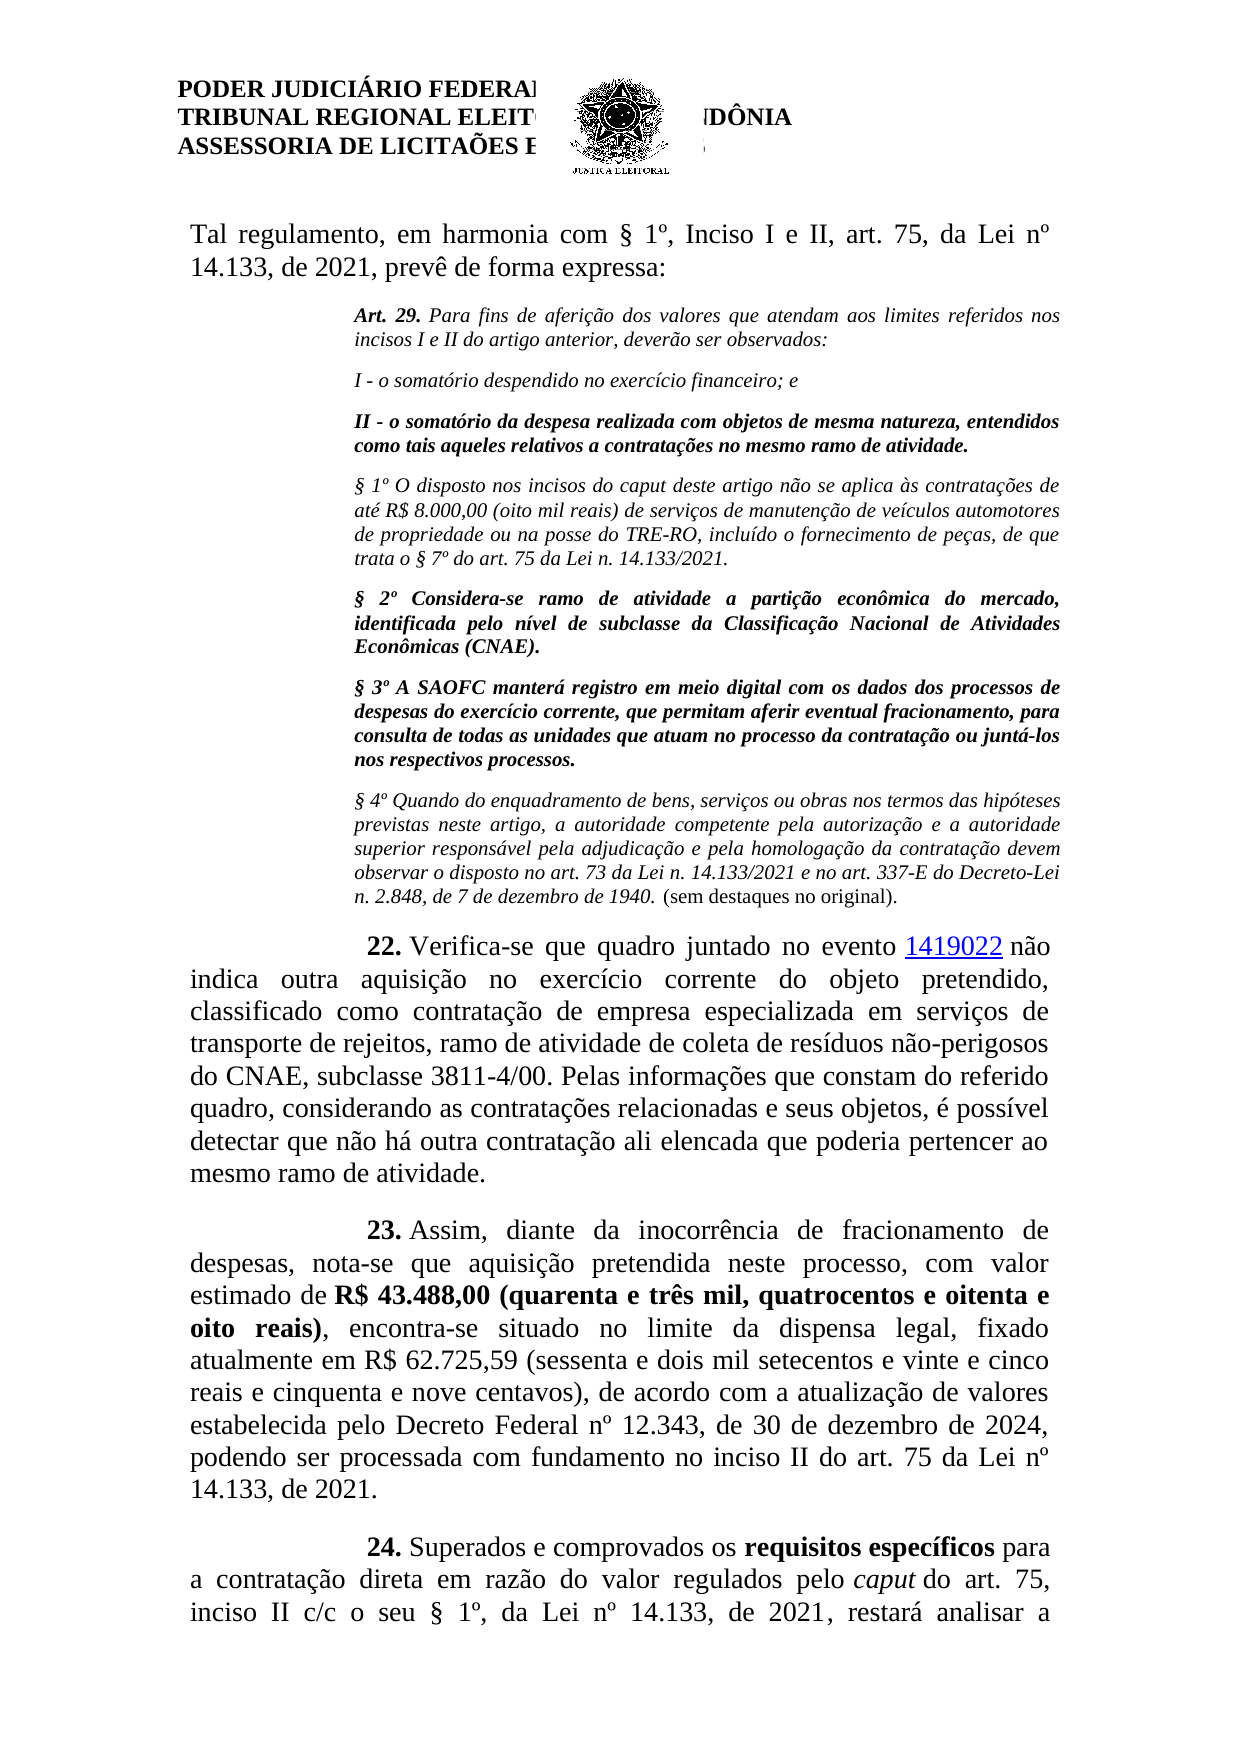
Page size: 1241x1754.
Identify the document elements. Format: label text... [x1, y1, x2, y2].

text § 2º Considera-se ramo de atividade a partição econômica do mercado, identificada pelo nível de subclasse da Classificação Nacional de Atividades Econômicas (CNAE). [354, 586, 1063, 658]
text § 3º A SAOFC manterá registro em meio digital com os dados dos processos de despesas do exercício corrente, que permitam aferir eventual fracionamento, para consulta de todas as unidades que atuam no processo da contratação ou juntá-los nos respectivos processos. [354, 675, 1063, 771]
text 23. Assim, diante da inocorrência de fracionamento de despesas, nota-se que aquisição pretendida neste processo, com valor estimado de R$ 43.488,00 (quarenta e três mil, quatrocentos e oitenta e oito reais), encontra-se situado no limite da dispensa legal, fixado atualmente em R$ 62.725,59 (sessenta e dois mil setecentos e vinte e cinco reais e cinquenta e nove centavos), de acordo com a atualização de valores estabelecida pelo Decreto Federal nº 12.343, de 30 de dezembro de 2024, podendo ser processada com fundamento no inciso II do art. 75 da Lei nº 14.133, de 2021. [190, 1213, 1051, 1505]
text II - o somatório da despesa realizada com objetos de mesma natureza, entendidos como tais aqueles relativos a contratações no mesmo ramo de atividade. [354, 409, 1063, 457]
text Tal regulamento, em harmonia com § 1º, Inciso I e II, art. 75, da Lei nº 14.133, de 2021, prevê de forma expressa: [190, 217, 1051, 282]
text 22. Verifica-se que quadro juntado no evento 1419022 não indica outra aquisição no exercício corrente do objeto pretendido, classificado como contratação de empresa especializada em serviços de transporte de rejeitos, ramo de atividade de coleta de resíduos não-perigosos do CNAE, subclasse 3811-4/00. Pelas informações que constam do referido quadro, considerando as contratações relacionadas e seus objetos, é possível detectar que não há outra contratação ali elencada que poderia pertencer ao mesmo ramo de atividade. [190, 929, 1051, 1188]
text § 1º O disposto nos incisos do caput deste artigo não se aplica às contratações de até R$ 8.000,00 (oito mil reais) de serviços de manutenção de veículos automotores de propriedade ou na posse do TRE-RO, incluído o fornecimento de peças, de que trata o § 7º do art. 75 da Lei n. 14.133/2021. [354, 473, 1063, 570]
text Art. 29. Para fins de aferição dos valores que atendam aos limites referidos nos incisos I e II do artigo anterior, deverão ser observados: [354, 303, 1063, 351]
text 24. Superados e comprovados os requisitos específicos para a contratação direta em razão do valor regulados pelo caput do art. 75, inciso II c/c o seu § 1º, da Lei nº 14.133, de 2021​, restará analisar a [190, 1530, 1051, 1627]
text § 4º Quando do enquadramento de bens, serviços ou obras nos termos das hipóteses previstas neste artigo, a autoridade competente pela autorização e a autoridade superior responsável pela adjudicação e pela homologação da contratação devem observar o disposto no art. 73 da Lei n. 14.133/2021 e no art. 337-E do Decreto-Lei n. 2.848, de 7 de dezembro de 1940. (sem destaques no original). [354, 788, 1063, 908]
text I - o somatório despendido no exercício financeiro; e [354, 368, 1063, 392]
